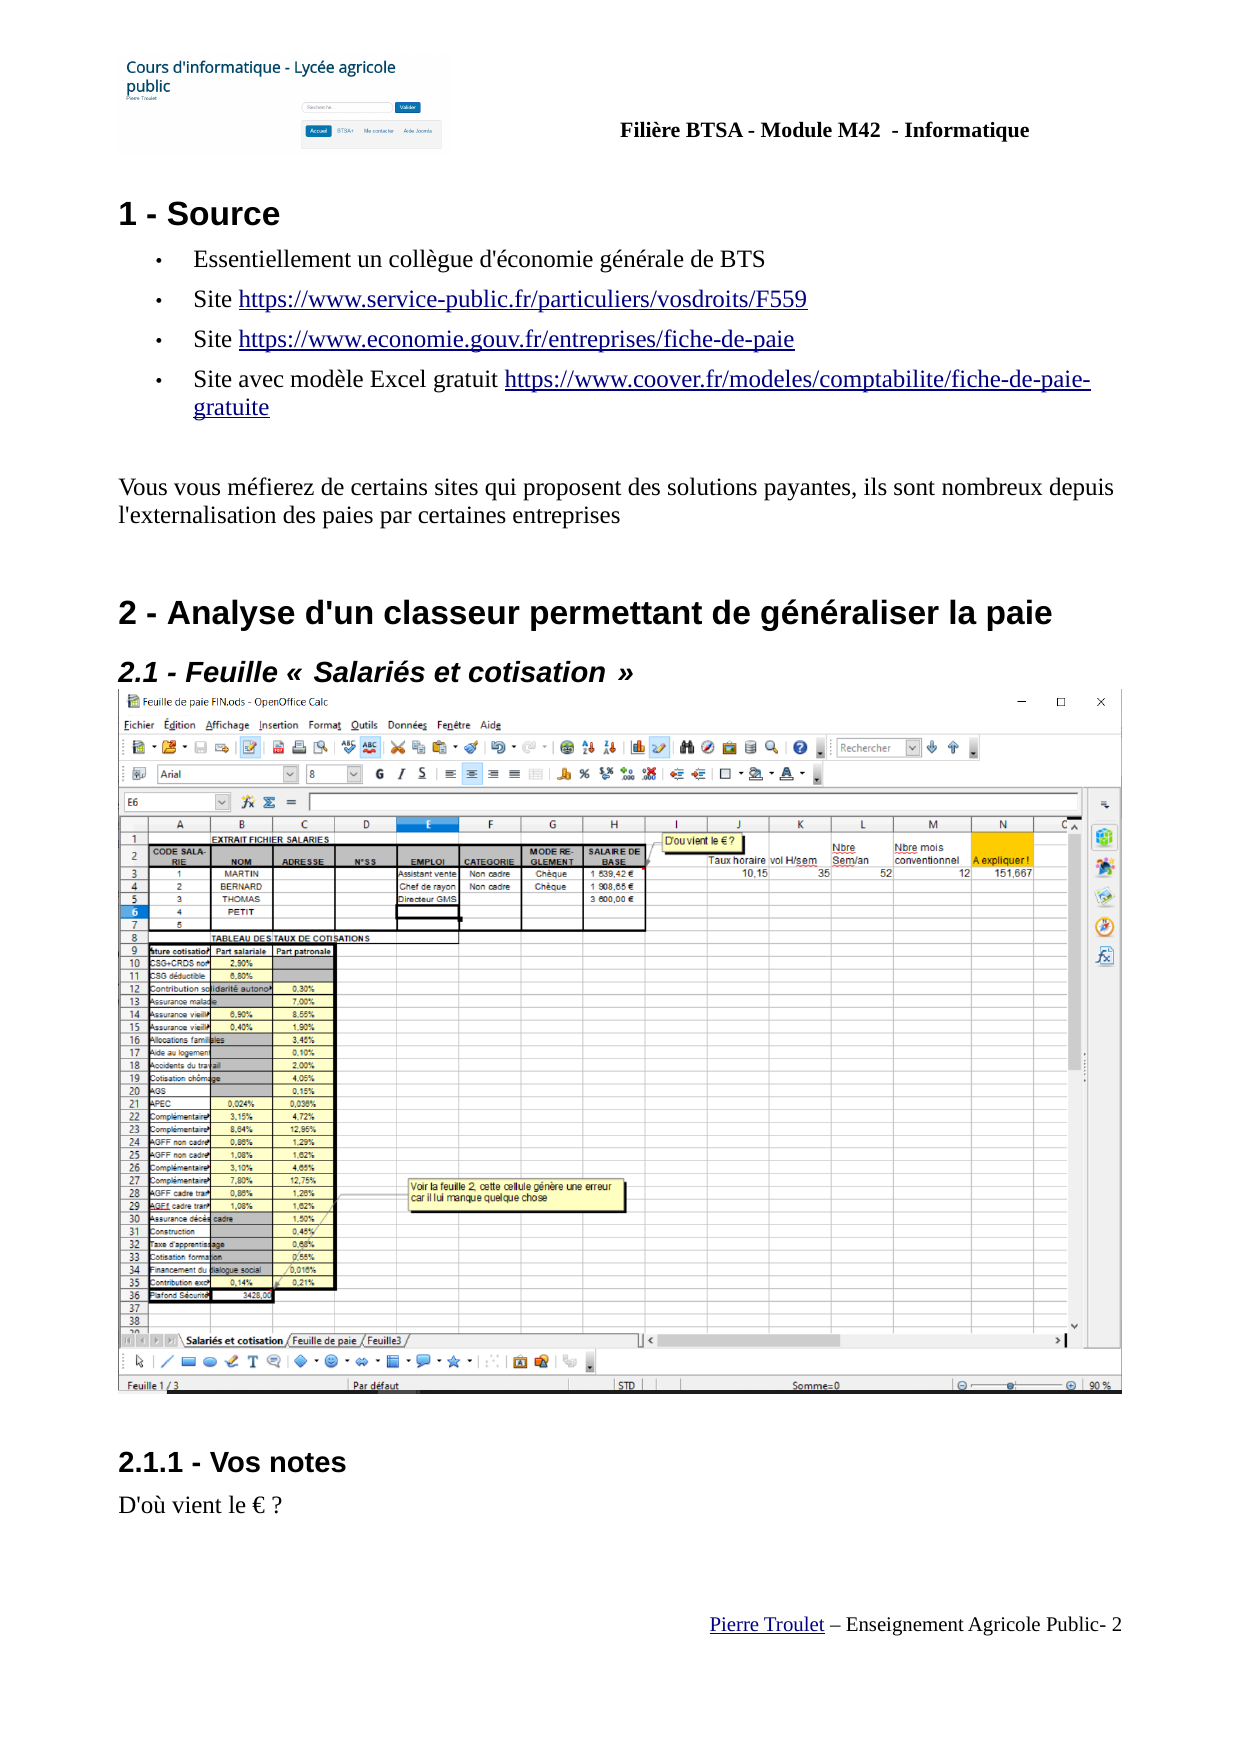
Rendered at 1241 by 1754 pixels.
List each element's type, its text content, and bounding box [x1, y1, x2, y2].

list Site avec modèle Excel gratuit https://www.coover.fr/modeles/comptabilite/fiche-de-paie-gratuite [156, 365, 1122, 421]
subtitle Analyse d'un classeur permettant de généraliser la paie [118, 594, 1122, 631]
text Vous vous méfierez de certains sites qui proposent des solutions payantes, ils sont nombreux depuis l'externalisation des paies par certaines entreprises [118, 473, 1122, 529]
list Site https://www.economie.gouv.fr/entreprises/fiche-de-paie [156, 325, 1122, 353]
picture [116, 53, 453, 154]
subtitle Feuille « Salariés et cotisation » [118, 656, 1122, 689]
list Site https://www.service-public.fr/particuliers/vosdroits/F559 [156, 285, 1122, 313]
text D'où vient le € ? [118, 1492, 1122, 1519]
picture [118, 689, 1122, 1394]
list Essentiellement un collègue d'économie générale de BTS [156, 245, 1122, 272]
subtitle Vos notes [118, 1446, 1122, 1479]
subtitle Source [118, 195, 1122, 232]
